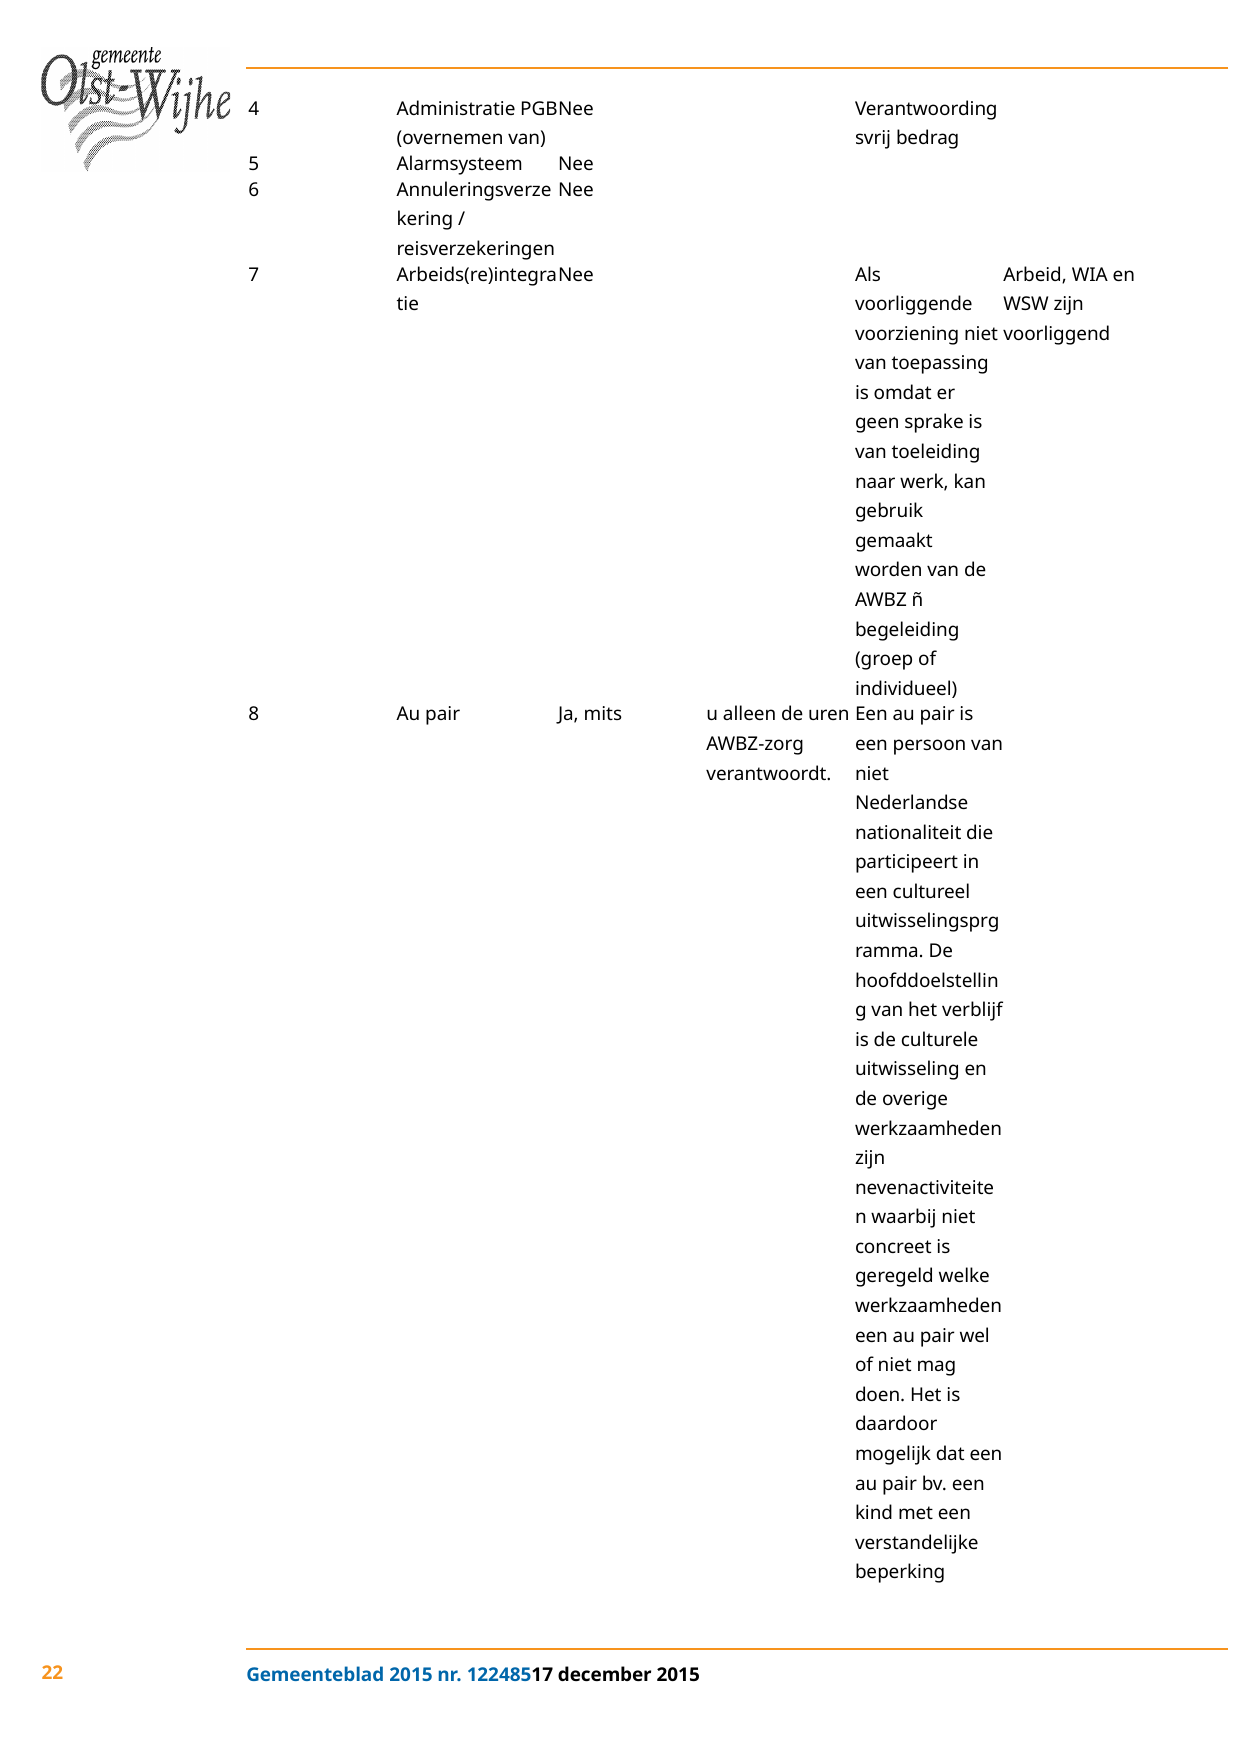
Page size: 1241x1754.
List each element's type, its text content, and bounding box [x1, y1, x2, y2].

table_cell Annuleringsverzekering / reisverzekeringen [396, 176, 558, 261]
table_cell Arbeid, WIA en WSW zijn voorliggend [1003, 261, 1152, 701]
table_cell Nee [558, 176, 706, 261]
table_cell Nee [558, 95, 706, 150]
table_cell Nee [558, 261, 706, 701]
table_cell Alarmsysteem [396, 150, 558, 176]
table_cell 4 [248, 95, 396, 150]
table_cell 5 [248, 150, 396, 176]
table_cell [706, 261, 855, 701]
picture [41, 47, 231, 172]
table_cell 8 [248, 701, 396, 1584]
table_cell Au pair [396, 701, 558, 1584]
table_cell [855, 176, 1003, 261]
table_cell Ja, mits [558, 701, 706, 1584]
table_cell [706, 95, 855, 150]
table_cell Arbeids(re)integratie [396, 261, 558, 701]
table_cell [855, 150, 1003, 176]
table_cell [1003, 95, 1152, 150]
table_cell Administratie PGB (overnemen van) [396, 95, 558, 150]
table_cell Verantwoordingsvrij bedrag [855, 95, 1003, 150]
table_cell u alleen de uren AWBZ-zorg verantwoordt. [706, 701, 855, 1584]
table_cell 6 [248, 176, 396, 261]
table_cell [706, 176, 855, 261]
table_cell [1003, 176, 1152, 261]
table_cell [1003, 150, 1152, 176]
table_cell Nee [558, 150, 706, 176]
table_cell Een au pair is een persoon van niet Nederlandse nationaliteit die participeert in een cultureel uitwisselingsprgramma. De hoofddoelstelling van het verblijf is de culturele uitwisseling en de overige werkzaamheden zijn nevenactiviteiten waarbij niet concreet is geregeld welke werkzaamheden een au pair wel of niet mag doen. Het is daardoor mogelijk dat een au pair bv. een kind met een verstandelijke beperking [855, 701, 1003, 1584]
table_cell [1003, 701, 1152, 1584]
table_cell Als voorliggende voorziening niet van toepassing is omdat er geen sprake is van toeleiding naar werk, kan gebruik gemaakt worden van de AWBZ ñ begeleiding (groep of individueel) [855, 261, 1003, 701]
table_cell 7 [248, 261, 396, 701]
table_cell [706, 150, 855, 176]
